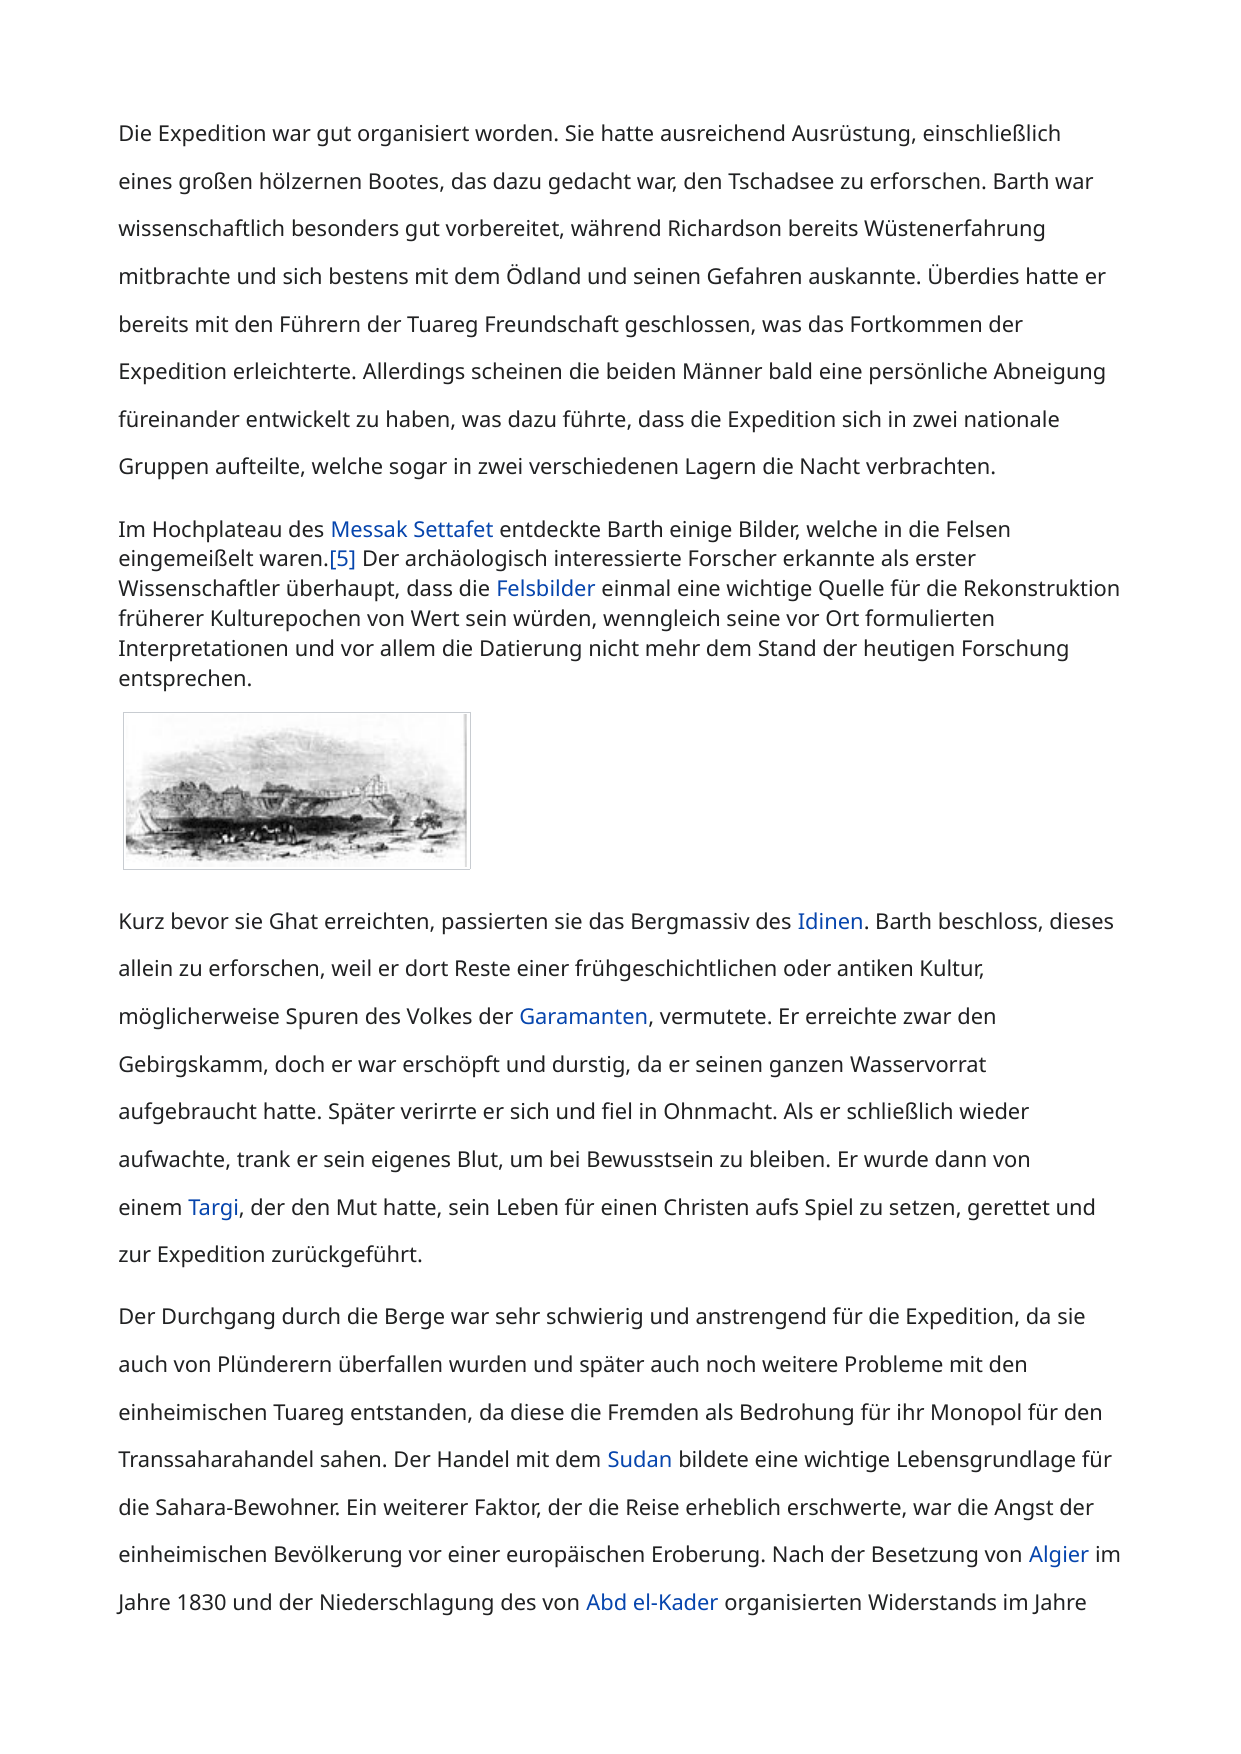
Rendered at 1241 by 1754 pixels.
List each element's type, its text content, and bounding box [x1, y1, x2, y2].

text Die Expedition war gut organisiert worden. Sie hatte ausreichend Ausrüstung, einschließlich eines großen hölzernen Bootes, das dazu gedacht war, den Tschadsee zu erforschen. Barth war wissenschaftlich besonders gut vorbereitet, während Richardson bereits Wüstenerfahrung mitbrachte und sich bestens mit dem Ödland und seinen Gefahren auskannte. Überdies hatte er bereits mit den Führern der Tuareg Freundschaft geschlossen, was das Fortkommen der Expedition erleichterte. Allerdings scheinen die beiden Männer bald eine persönliche Abneigung füreinander entwickelt zu haben, was dazu führte, dass die Expedition sich in zwei nationale Gruppen aufteilte, welche sogar in zwei verschiedenen Lagern die Nacht verbrachten. [118, 118, 1122, 481]
text Kurz bevor sie Ghat erreichten, passierten sie das Bergmassiv des Idinen. Barth beschloss, dieses allein zu erforschen, weil er dort Reste einer frühgeschichtlichen oder antiken Kultur, möglicherweise Spuren des Volkes der Garamanten, vermutete. Er erreichte zwar den Gebirgskamm, doch er war erschöpft und durstig, da er seinen ganzen Wasservorrat aufgebraucht hatte. Später verirrte er sich und fiel in Ohnmacht. Als er schließlich wieder aufwachte, trank er sein eigenes Blut, um bei Bewusstsein zu bleiben. Er wurde dann von einem Targi, der den Mut hatte, sein Leben für einen Christen aufs Spiel zu setzen, gerettet und zur Expedition zurückgeführt. [118, 906, 1122, 1269]
text Im Hochplateau des Messak Settafet entdeckte Barth einige Bilder, welche in die Felsen eingemeißelt waren.[5] Der archäologisch interessierte Forscher erkannte als erster Wissenschaftler überhaupt, dass die Felsbilder einmal eine wichtige Quelle für die Rekonstruktion früherer Kulturepochen von Wert sein würden, wenngleich seine vor Ort formulierten Interpretationen und vor allem die Datierung nicht mehr dem Stand der heutigen Forschung entsprechen. [118, 513, 1122, 692]
text Der Durchgang durch die Berge war sehr schwierig und anstrengend für die Expedition, da sie auch von Plünderern überfallen wurden und später auch noch weitere Probleme mit den einheimischen Tuareg entstanden, da diese die Fremden als Bedrohung für ihr Monopol für den Transsaharahandel sahen. Der Handel mit dem Sudan bildete eine wichtige Lebensgrundlage für die Sahara-Bewohner. Ein weiterer Faktor, der die Reise erheblich erschwerte, war die Angst der einheimischen Bevölkerung vor einer europäischen Eroberung. Nach der Besetzung von Algier im Jahre 1830 und der Niederschlagung des von Abd el-Kader organisierten Widerstands im Jahre [118, 1301, 1122, 1617]
picture [125, 714, 467, 867]
